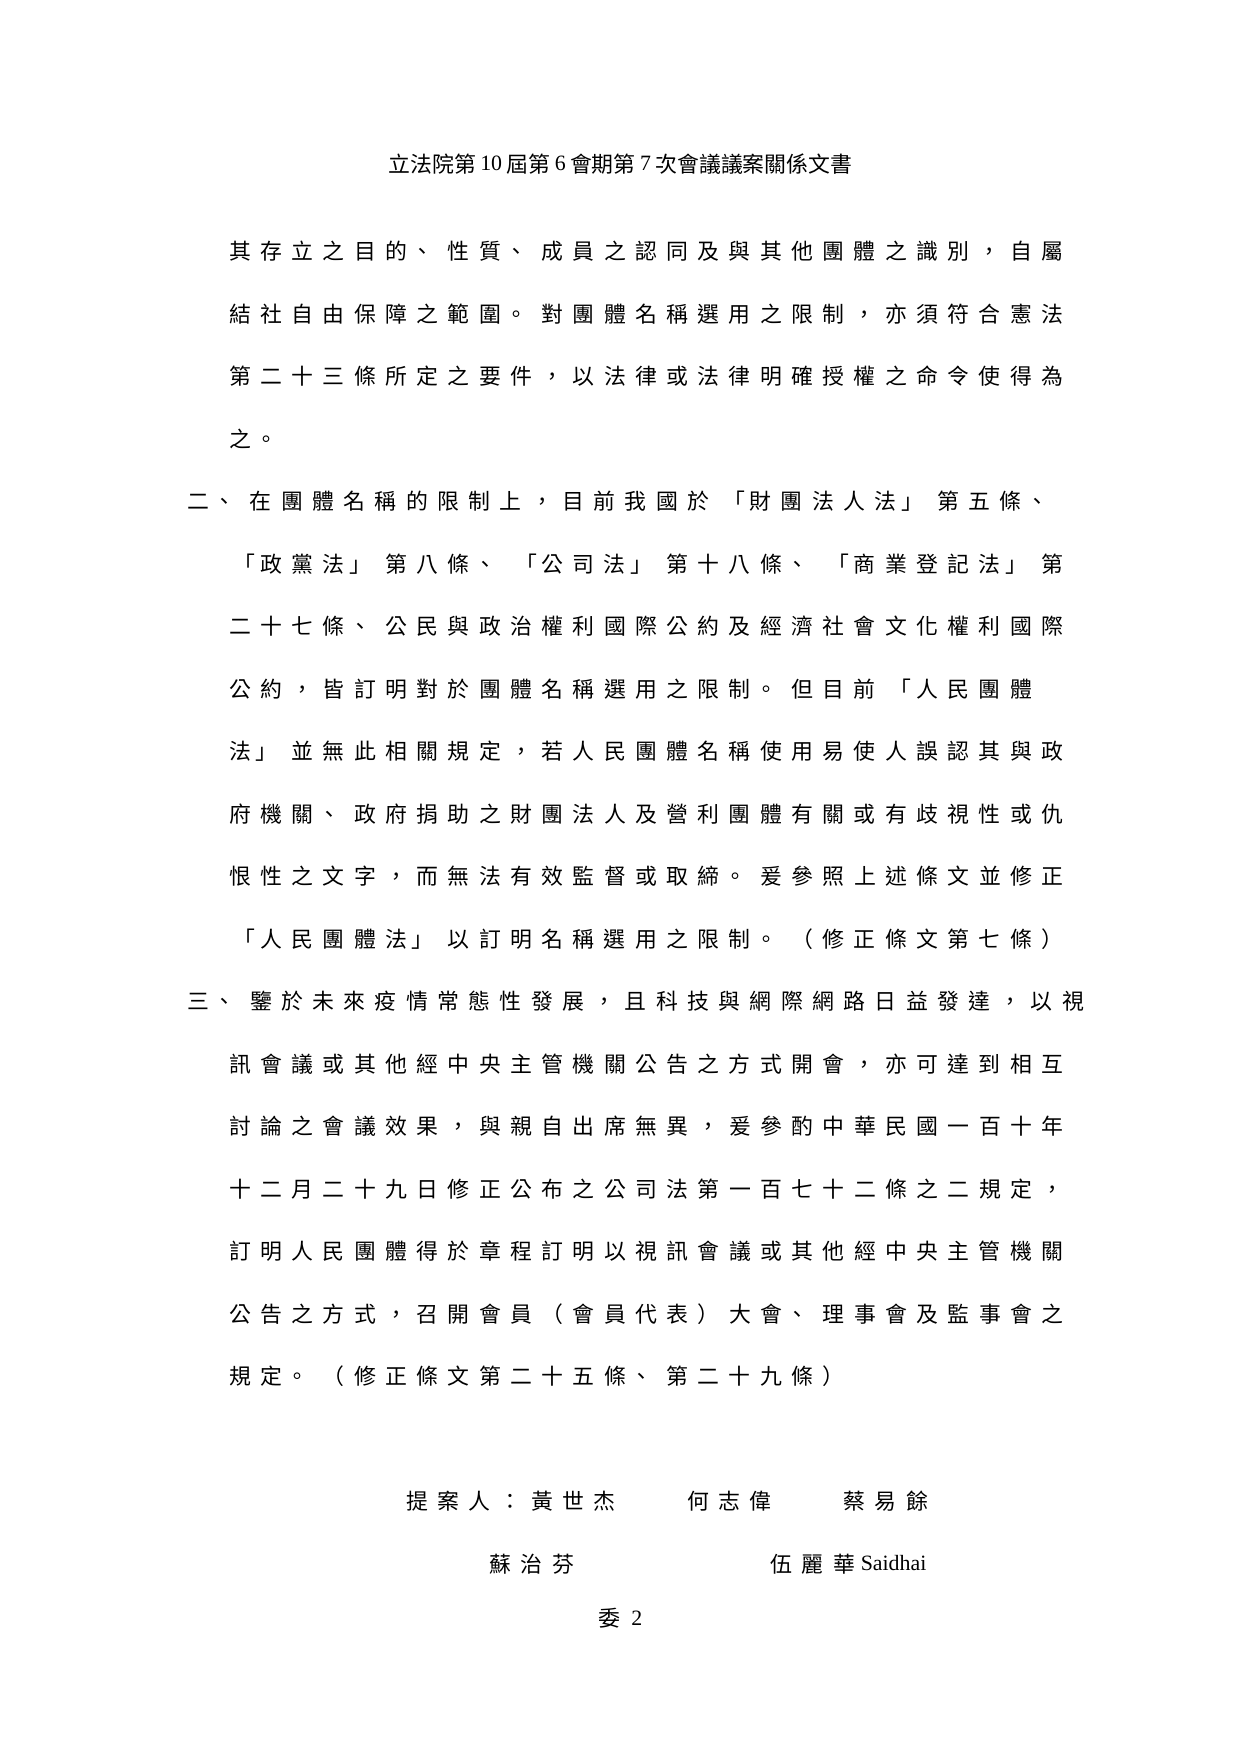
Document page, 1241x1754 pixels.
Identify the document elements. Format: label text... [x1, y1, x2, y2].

text 二、在團體名稱的限制上，目前我國於「財團法人法」第五條、「政黨法」第八條、「公司法」第十八條、「商業登記法」第二十七條、公民與政治權利國際公約及經濟社會文化權利國際公約，皆訂明對於團體名稱選用之限制。但目前「人民團體法」並無此相關規定，若人民團體名稱使用易使人誤認其與政府機關、政府捐助之財團法人及營利團體有關或有歧視性或仇恨性之文字，而無法有效監督或取締。爰參照上述條文並修正「人民團體法」以訂明名稱選用之限制。（修正條文第七條） [173, 469, 1089, 969]
text 其存立之目的、性質、成員之認同及與其他團體之識別，自屬結社自由保障之範圍。對團體名稱選用之限制，亦須符合憲法第二十三條所定之要件，以法律或法律明確授權之命令使得為之。 [173, 219, 1089, 469]
text 提案人：黃世杰 何志偉 蔡易餘 蘇治芬 伍麗華Saidhai [393, 1469, 1023, 1594]
text 三、鑒於未來疫情常態性發展，且科技與網際網路日益發達，以視訊會議或其他經中央主管機關公告之方式開會，亦可達到相互討論之會議效果，與親自出席無異，爰參酌中華民國一百十年十二月二十九日修正公布之公司法第一百七十二條之二規定，訂明人民團體得於章程訂明以視訊會議或其他經中央主管機關公告之方式，召開會員（會員代表）大會、理事會及監事會之規定。（修正條文第二十五條、第二十九條） [173, 969, 1089, 1406]
